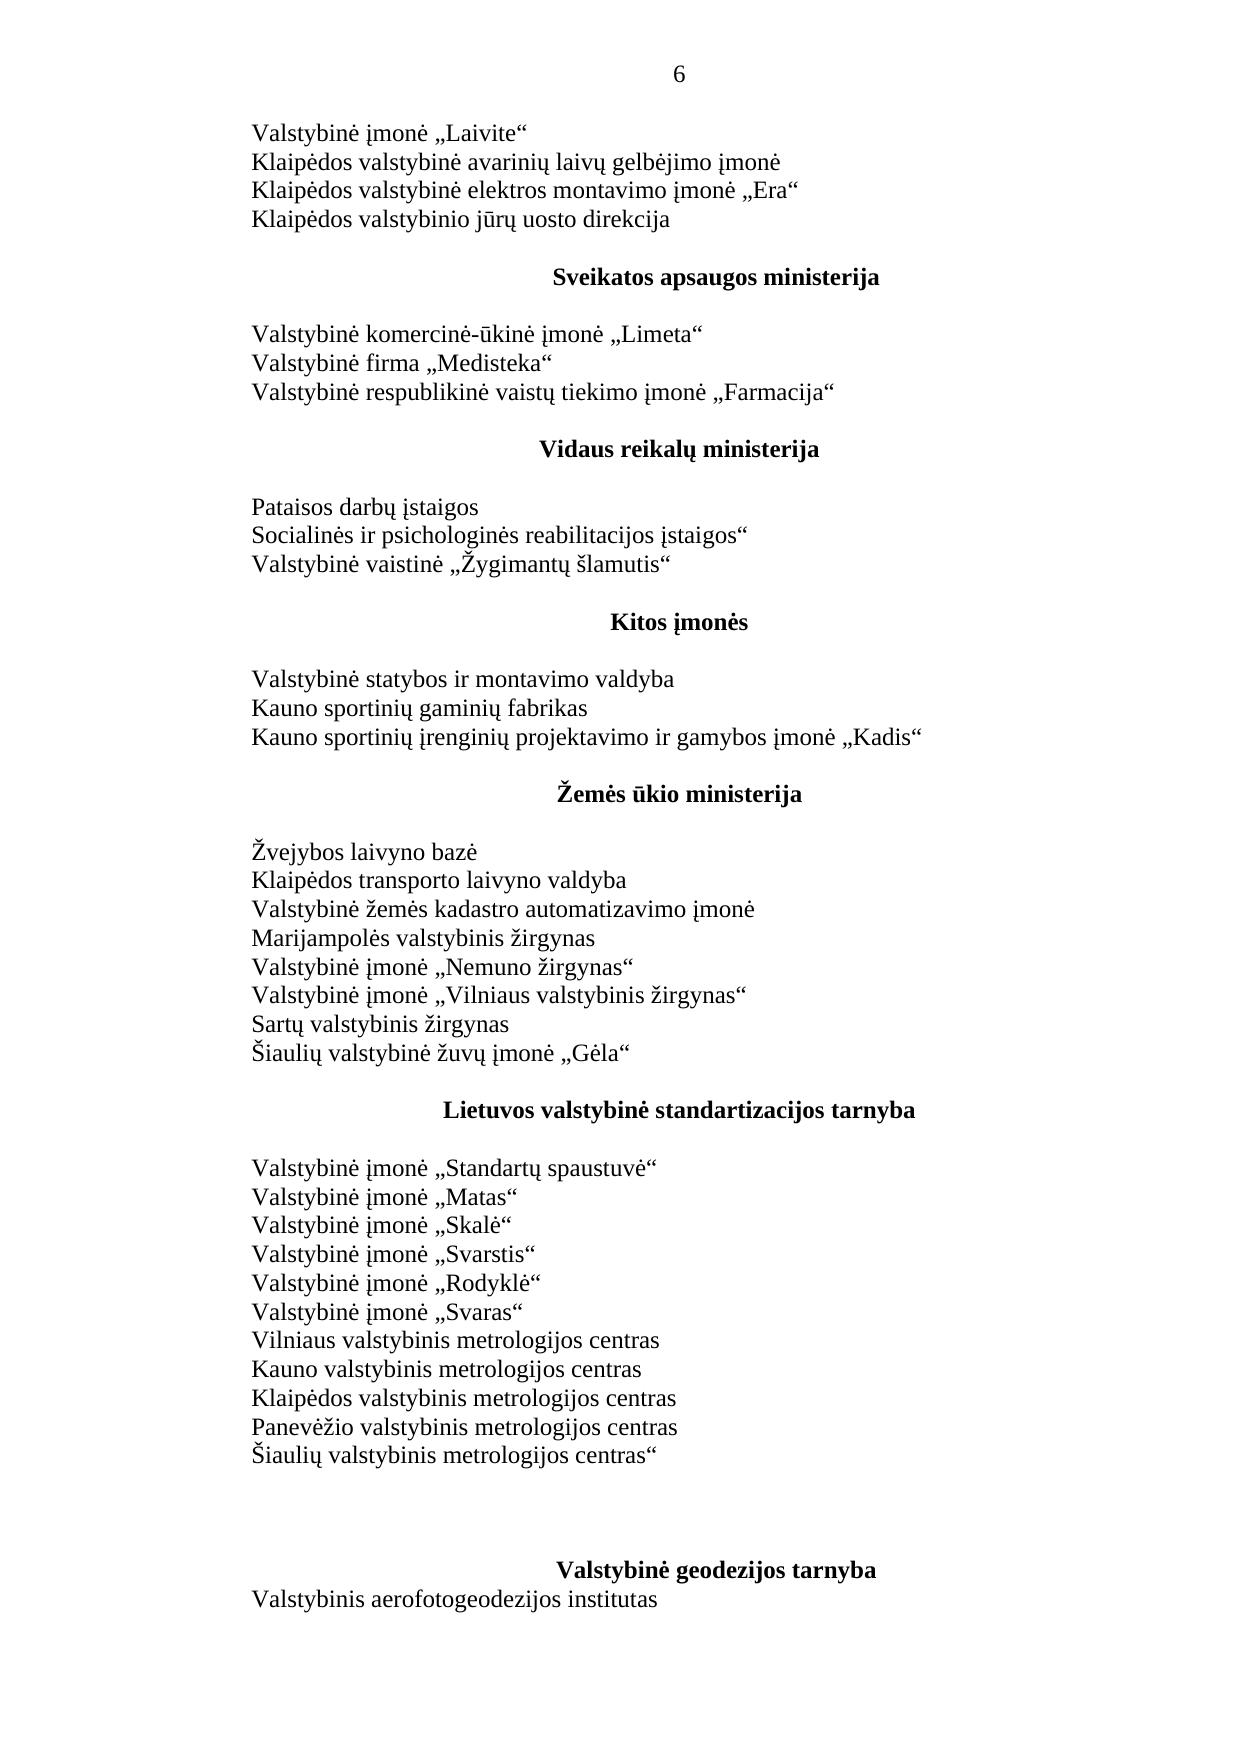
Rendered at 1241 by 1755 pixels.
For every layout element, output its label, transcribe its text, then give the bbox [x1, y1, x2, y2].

text Valstybinė statybos ir montavimo valdyba [177, 664, 1181, 693]
text Valstybinė įmonė „Svarstis“ [177, 1239, 1181, 1268]
text Valstybinė komercinė-ūkinė įmonė „Limeta“ [177, 319, 1181, 348]
text Valstybinė įmonė „Nemuno žirgynas“ [177, 952, 1181, 981]
text Vilniaus valstybinis metrologijos centras [177, 1326, 1181, 1354]
text Valstybinė įmonė „Matas“ [177, 1182, 1181, 1211]
text Šiaulių valstybinis metrologijos centras“ [177, 1441, 1181, 1469]
text Panevėžio valstybinis metrologijos centras [177, 1412, 1181, 1441]
text Valstybinis aerofotogeodezijos institutas [177, 1584, 1181, 1613]
text Marijampolės valstybinis žirgynas [177, 923, 1181, 952]
text Valstybinė žemės kadastro automatizavimo įmonė [177, 894, 1181, 923]
text Klaipėdos transporto laivyno valdyba [177, 866, 1181, 894]
text Žemės ūkio ministerija [177, 779, 1181, 808]
text Klaipėdos valstybinė elektros montavimo įmonė „Era“ [177, 176, 1181, 204]
text Valstybinė firma „Medisteka“ [177, 348, 1181, 377]
text Lietuvos valstybinė standartizacijos tarnyba [177, 1096, 1181, 1124]
text Sveikatos apsaugos ministerija [177, 262, 1181, 291]
text Sartų valstybinis žirgynas [177, 1009, 1181, 1038]
text Šiaulių valstybinė žuvų įmonė „Gėla“ [177, 1038, 1181, 1067]
text Klaipėdos valstybinio jūrų uosto direkcija [177, 204, 1181, 233]
text Socialinės ir psichologinės reabilitacijos įstaigos“ [177, 521, 1181, 549]
text Klaipėdos valstybinis metrologijos centras [177, 1383, 1181, 1412]
text Valstybinė respublikinė vaistų tiekimo įmonė „Farmacija“ [177, 377, 1181, 406]
text Klaipėdos valstybinė avarinių laivų gelbėjimo įmonė [177, 147, 1181, 176]
text Pataisos darbų įstaigos [177, 492, 1181, 521]
text Kauno valstybinis metrologijos centras [177, 1354, 1181, 1383]
text Valstybinė geodezijos tarnyba [177, 1556, 1181, 1584]
text Valstybinė įmonė „Svaras“ [177, 1297, 1181, 1326]
text Valstybinė įmonė „Laivite“ [177, 118, 1181, 147]
text Valstybinė įmonė „Vilniaus valstybinis žirgynas“ [177, 981, 1181, 1009]
text Valstybinė įmonė „Rodyklė“ [177, 1268, 1181, 1297]
text Vidaus reikalų ministerija [177, 434, 1181, 463]
text Valstybinė vaistinė „Žygimantų šlamutis“ [177, 549, 1181, 578]
text Kauno sportinių gaminių fabrikas [177, 693, 1181, 722]
text Valstybinė įmonė „Skalė“ [177, 1211, 1181, 1239]
text Kauno sportinių įrenginių projektavimo ir gamybos įmonė „Kadis“ [177, 722, 1181, 751]
text Kitos įmonės [177, 607, 1181, 636]
text Žvejybos laivyno bazė [177, 837, 1181, 866]
text Valstybinė įmonė „Standartų spaustuvė“ [177, 1153, 1181, 1182]
